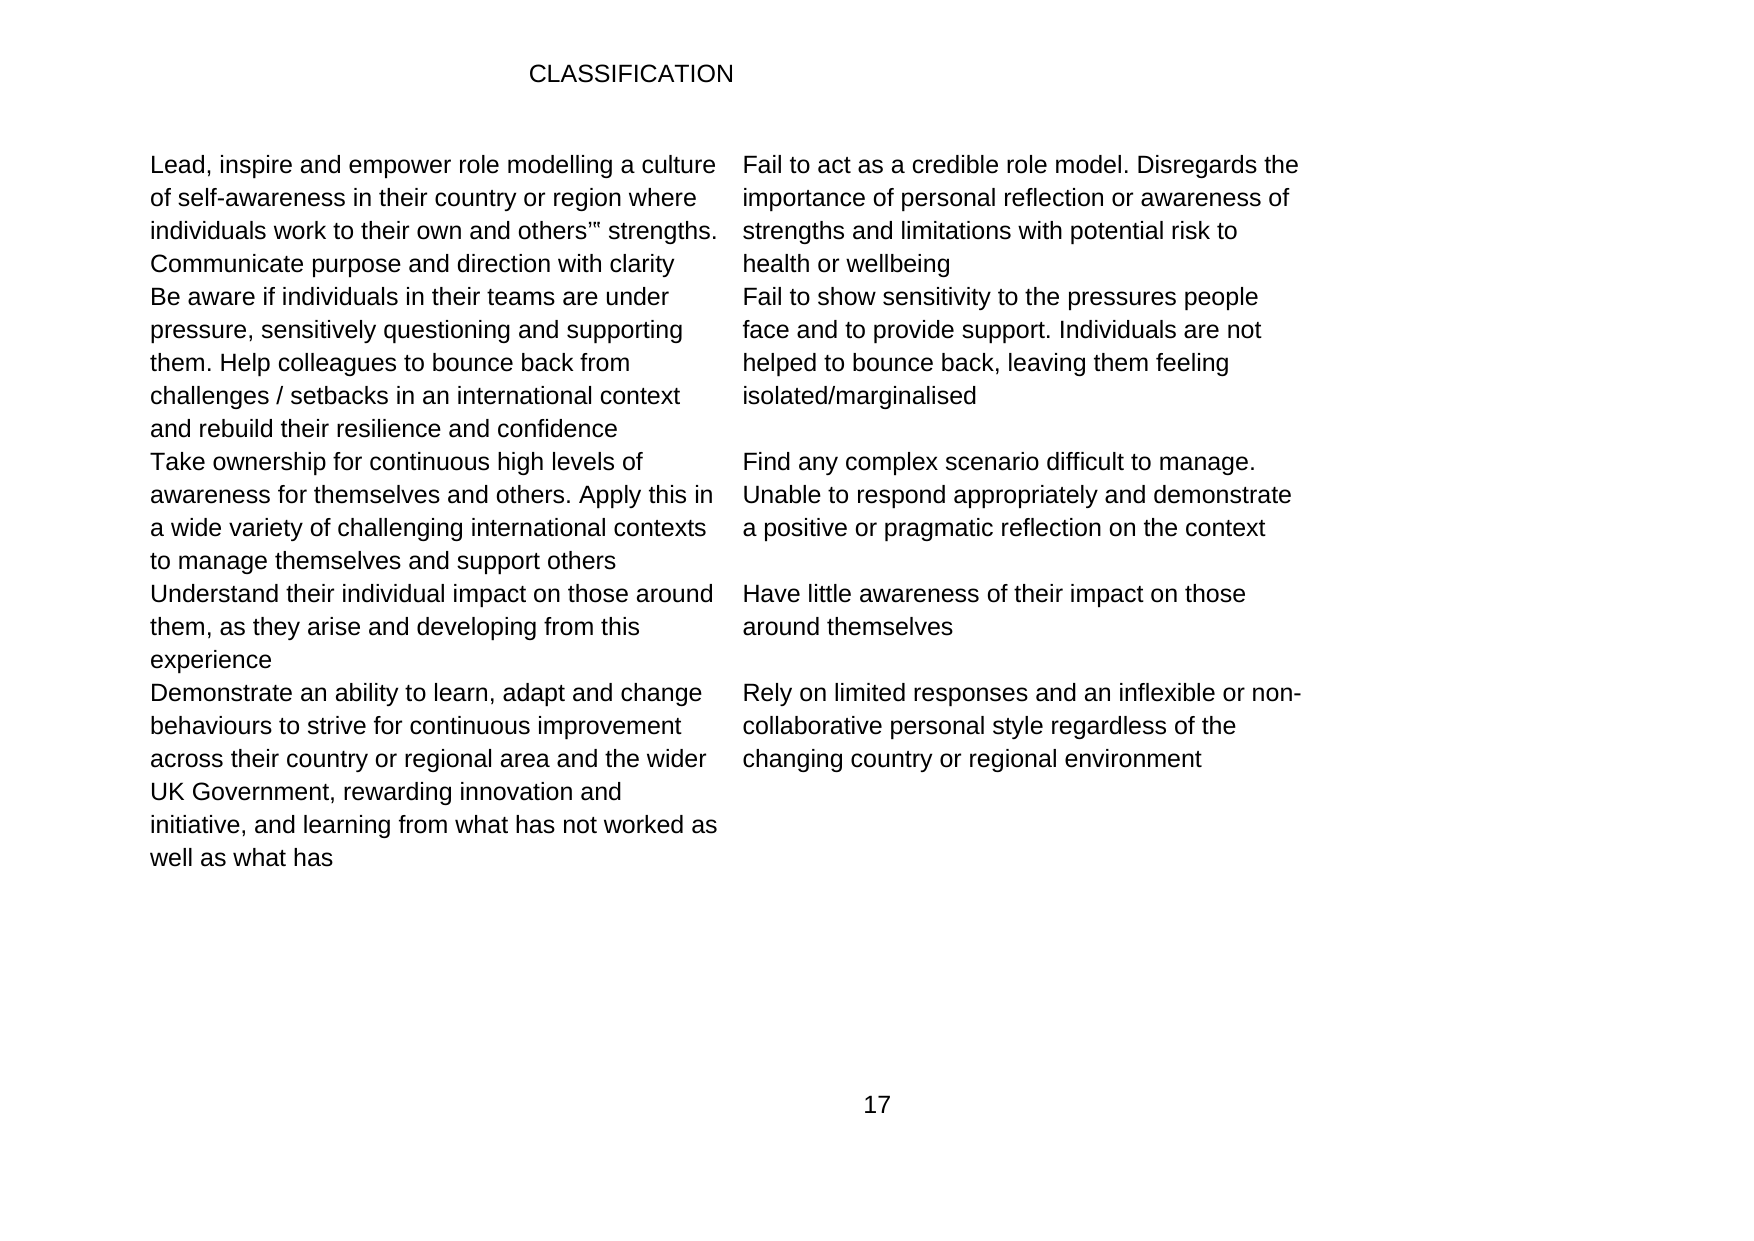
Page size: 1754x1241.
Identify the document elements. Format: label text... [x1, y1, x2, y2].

table_cell Take ownership for continuous high levels of awareness for themselves and others. Apply this in a wide variety of challenging international contexts to manage themselves and support others [139, 447, 731, 579]
table_cell Fail to show sensitivity to the pressures people face and to provide support. Individuals are not helped to bounce back, leaving them feeling isolated/marginalised [731, 282, 1323, 447]
table_cell Understand their individual impact on those around them, as they arise and developing from this experience [139, 579, 731, 678]
table_cell Find any complex scenario difficult to manage. Unable to respond appropriately and demonstrate a positive or pragmatic reflection on the context [731, 447, 1323, 579]
table_cell Demonstrate an ability to learn, adapt and change behaviours to strive for continuous improvement across their country or regional area and the wider UK Government, rewarding innovation and initiative, and learning from what has not worked as well as what has [139, 678, 731, 876]
table_cell Have little awareness of their impact on those around themselves [731, 579, 1323, 678]
table_cell Fail to act as a credible role model. Disregards the importance of personal reflection or awareness of strengths and limitations with potential risk to health or wellbeing [731, 150, 1323, 282]
table_cell Rely on limited responses and an inflexible or non-collaborative personal style regardless of the changing country or regional environment [731, 678, 1323, 876]
table_cell Lead, inspire and empower role modelling a culture of self-awareness in their country or region where individuals work to their own and others’‟ strengths. Communicate purpose and direction with clarity [139, 150, 731, 282]
table_cell Be aware if individuals in their teams are under pressure, sensitively questioning and supporting them. Help colleagues to bounce back from challenges / setbacks in an international context and rebuild their resilience and confidence [139, 282, 731, 447]
